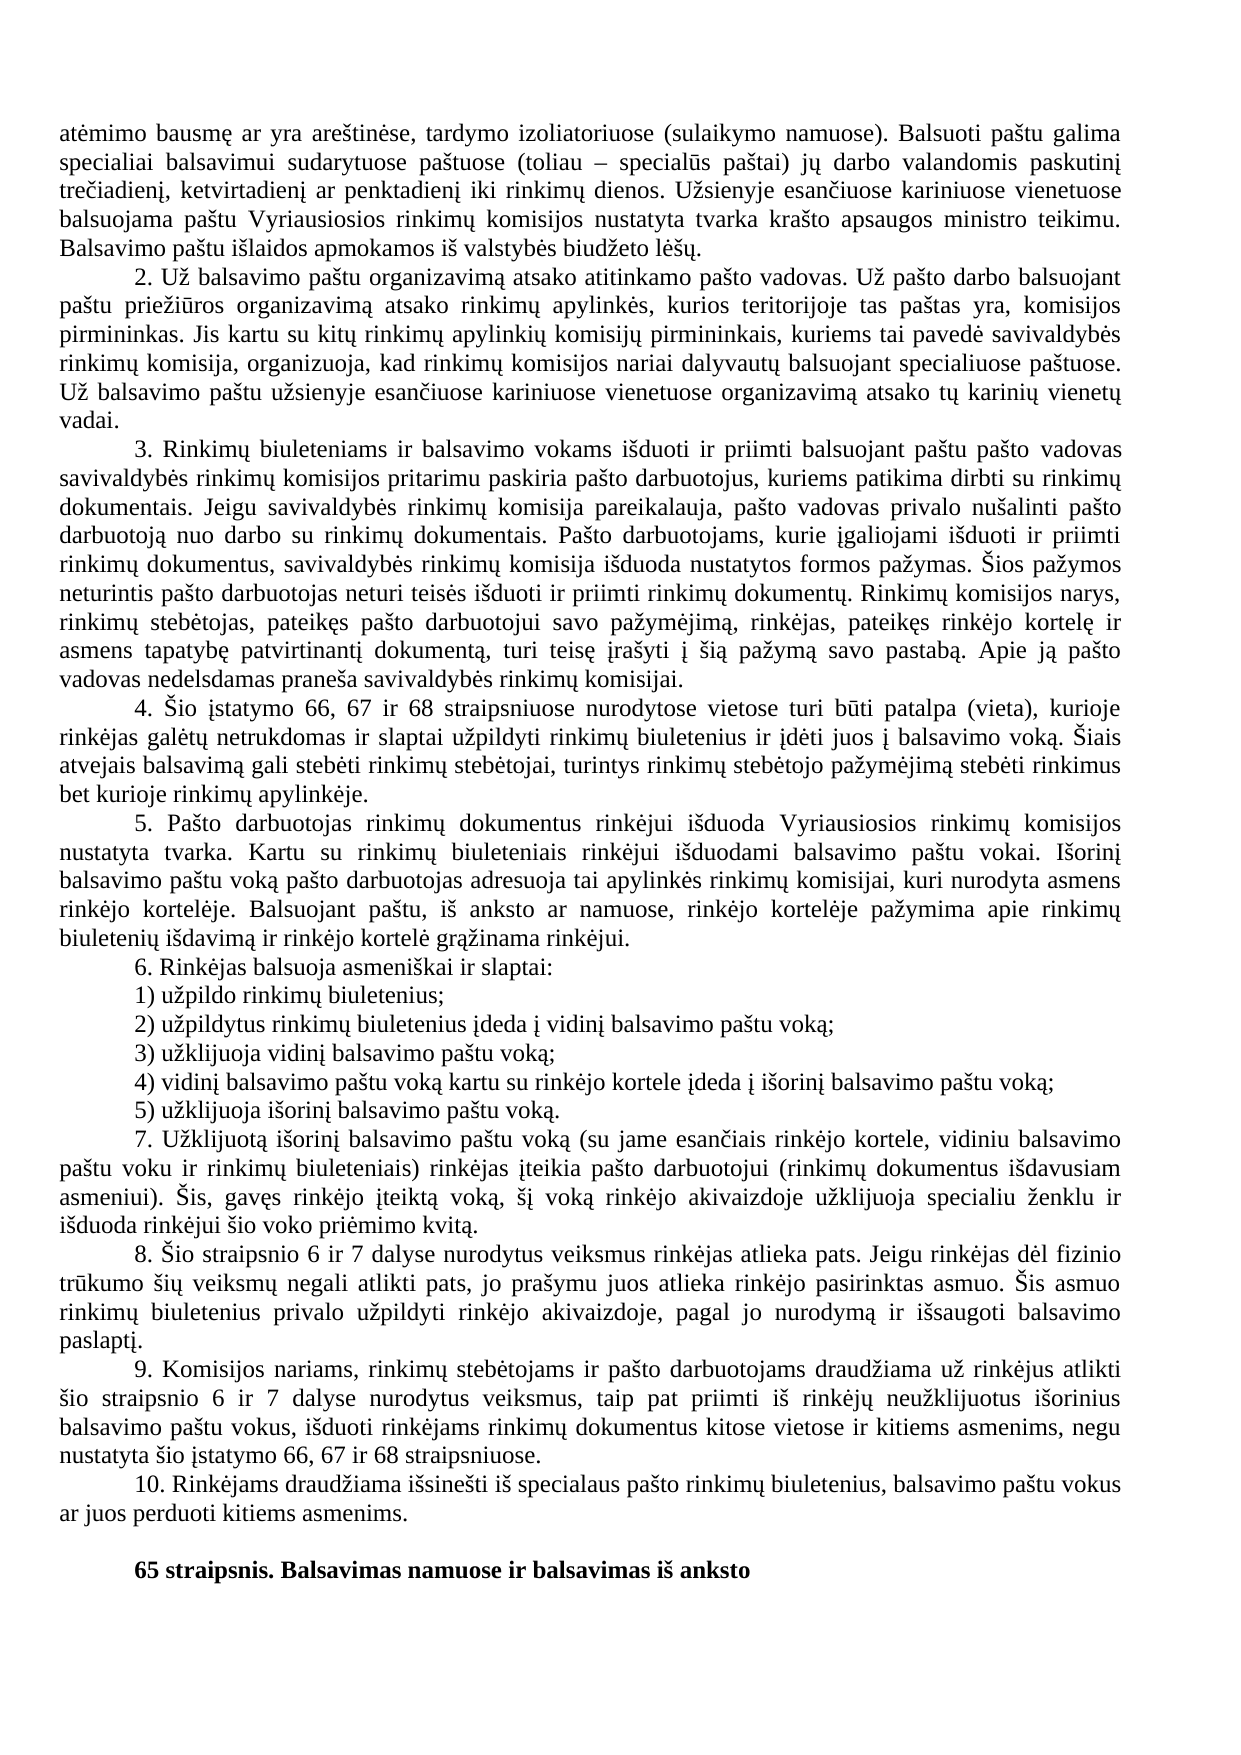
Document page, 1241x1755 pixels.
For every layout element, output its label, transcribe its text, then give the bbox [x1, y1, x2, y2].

text 5) užklijuoja išorinį balsavimo paštu voką. [59, 1096, 1122, 1124]
text atėmimo bausmę ar yra areštinėse, tardymo izoliatoriuose (sulaikymo namuose). Balsuoti paštu galima specialiai balsavimui sudarytuose paštuose (toliau – specialūs paštai) jų darbo valandomis paskutinį trečiadienį, ketvirtadienį ar penktadienį iki rinkimų dienos. Užsienyje esančiuose kariniuose vienetuose balsuojama paštu Vyriausiosios rinkimų komisijos nustatyta tvarka krašto apsaugos ministro teikimu. Balsavimo paštu išlaidos apmokamos iš valstybės biudžeto lėšų. [59, 118, 1122, 262]
text 9. Komisijos nariams, rinkimų stebėtojams ir pašto darbuotojams draudžiama už rinkėjus atlikti šio straipsnio 6 ir 7 dalyse nurodytus veiksmus, taip pat priimti iš rinkėjų neužklijuotus išorinius balsavimo paštu vokus, išduoti rinkėjams rinkimų dokumentus kitose vietose ir kitiems asmenims, negu nustatyta šio įstatymo 66, 67 ir 68 straipsniuose. [59, 1354, 1122, 1469]
text 1) užpildo rinkimų biuletenius; [59, 981, 1122, 1009]
text 7. Užklijuotą išorinį balsavimo paštu voką (su jame esančiais rinkėjo kortele, vidiniu balsavimo paštu voku ir rinkimų biuleteniais) rinkėjas įteikia pašto darbuotojui (rinkimų dokumentus išdavusiam asmeniui). Šis, gavęs rinkėjo įteiktą voką, šį voką rinkėjo akivaizdoje užklijuoja specialiu ženklu ir išduoda rinkėjui šio voko priėmimo kvitą. [59, 1124, 1122, 1239]
text 3) užklijuoja vidinį balsavimo paštu voką; [59, 1038, 1122, 1067]
text 8. Šio straipsnio 6 ir 7 dalyse nurodytus veiksmus rinkėjas atlieka pats. Jeigu rinkėjas dėl fizinio trūkumo šių veiksmų negali atlikti pats, jo prašymu juos atlieka rinkėjo pasirinktas asmuo. Šis asmuo rinkimų biuletenius privalo užpildyti rinkėjo akivaizdoje, pagal jo nurodymą ir išsaugoti balsavimo paslaptį. [59, 1239, 1122, 1354]
text 4) vidinį balsavimo paštu voką kartu su rinkėjo kortele įdeda į išorinį balsavimo paštu voką; [59, 1067, 1122, 1096]
text 6. Rinkėjas balsuoja asmeniškai ir slaptai: [59, 952, 1122, 981]
text 2) užpildytus rinkimų biuletenius įdeda į vidinį balsavimo paštu voką; [59, 1009, 1122, 1038]
text 3. Rinkimų biuleteniams ir balsavimo vokams išduoti ir priimti balsuojant paštu pašto vadovas savivaldybės rinkimų komisijos pritarimu paskiria pašto darbuotojus, kuriems patikima dirbti su rinkimų dokumentais. Jeigu savivaldybės rinkimų komisija pareikalauja, pašto vadovas privalo nušalinti pašto darbuotoją nuo darbo su rinkimų dokumentais. Pašto darbuotojams, kurie įgaliojami išduoti ir priimti rinkimų dokumentus, savivaldybės rinkimų komisija išduoda nustatytos formos pažymas. Šios pažymos neturintis pašto darbuotojas neturi teisės išduoti ir priimti rinkimų dokumentų. Rinkimų komisijos narys, rinkimų stebėtojas, pateikęs pašto darbuotojui savo pažymėjimą, rinkėjas, pateikęs rinkėjo kortelę ir asmens tapatybę patvirtinantį dokumentą, turi teisę įrašyti į šią pažymą savo pastabą. Apie ją pašto vadovas nedelsdamas praneša savivaldybės rinkimų komisijai. [59, 434, 1122, 693]
text 65 straipsnis. Balsavimas namuose ir balsavimas iš anksto [59, 1556, 1122, 1584]
text 2. Už balsavimo paštu organizavimą atsako atitinkamo pašto vadovas. Už pašto darbo balsuojant paštu priežiūros organizavimą atsako rinkimų apylinkės, kurios teritorijoje tas paštas yra, komisijos pirmininkas. Jis kartu su kitų rinkimų apylinkių komisijų pirmininkais, kuriems tai pavedė savivaldybės rinkimų komisija, organizuoja, kad rinkimų komisijos nariai dalyvautų balsuojant specialiuose paštuose. Už balsavimo paštu užsienyje esančiuose kariniuose vienetuose organizavimą atsako tų karinių vienetų vadai. [59, 262, 1122, 434]
text 10. Rinkėjams draudžiama išsinešti iš specialaus pašto rinkimų biuletenius, balsavimo paštu vokus ar juos perduoti kitiems asmenims. [59, 1469, 1122, 1527]
text 5. Pašto darbuotojas rinkimų dokumentus rinkėjui išduoda Vyriausiosios rinkimų komisijos nustatyta tvarka. Kartu su rinkimų biuleteniais rinkėjui išduodami balsavimo paštu vokai. Išorinį balsavimo paštu voką pašto darbuotojas adresuoja tai apylinkės rinkimų komisijai, kuri nurodyta asmens rinkėjo kortelėje. Balsuojant paštu, iš anksto ar namuose, rinkėjo kortelėje pažymima apie rinkimų biuletenių išdavimą ir rinkėjo kortelė grąžinama rinkėjui. [59, 808, 1122, 952]
text 4. Šio įstatymo 66, 67 ir 68 straipsniuose nurodytose vietose turi būti patalpa (vieta), kurioje rinkėjas galėtų netrukdomas ir slaptai užpildyti rinkimų biuletenius ir įdėti juos į balsavimo voką. Šiais atvejais balsavimą gali stebėti rinkimų stebėtojai, turintys rinkimų stebėtojo pažymėjimą stebėti rinkimus bet kurioje rinkimų apylinkėje. [59, 693, 1122, 808]
